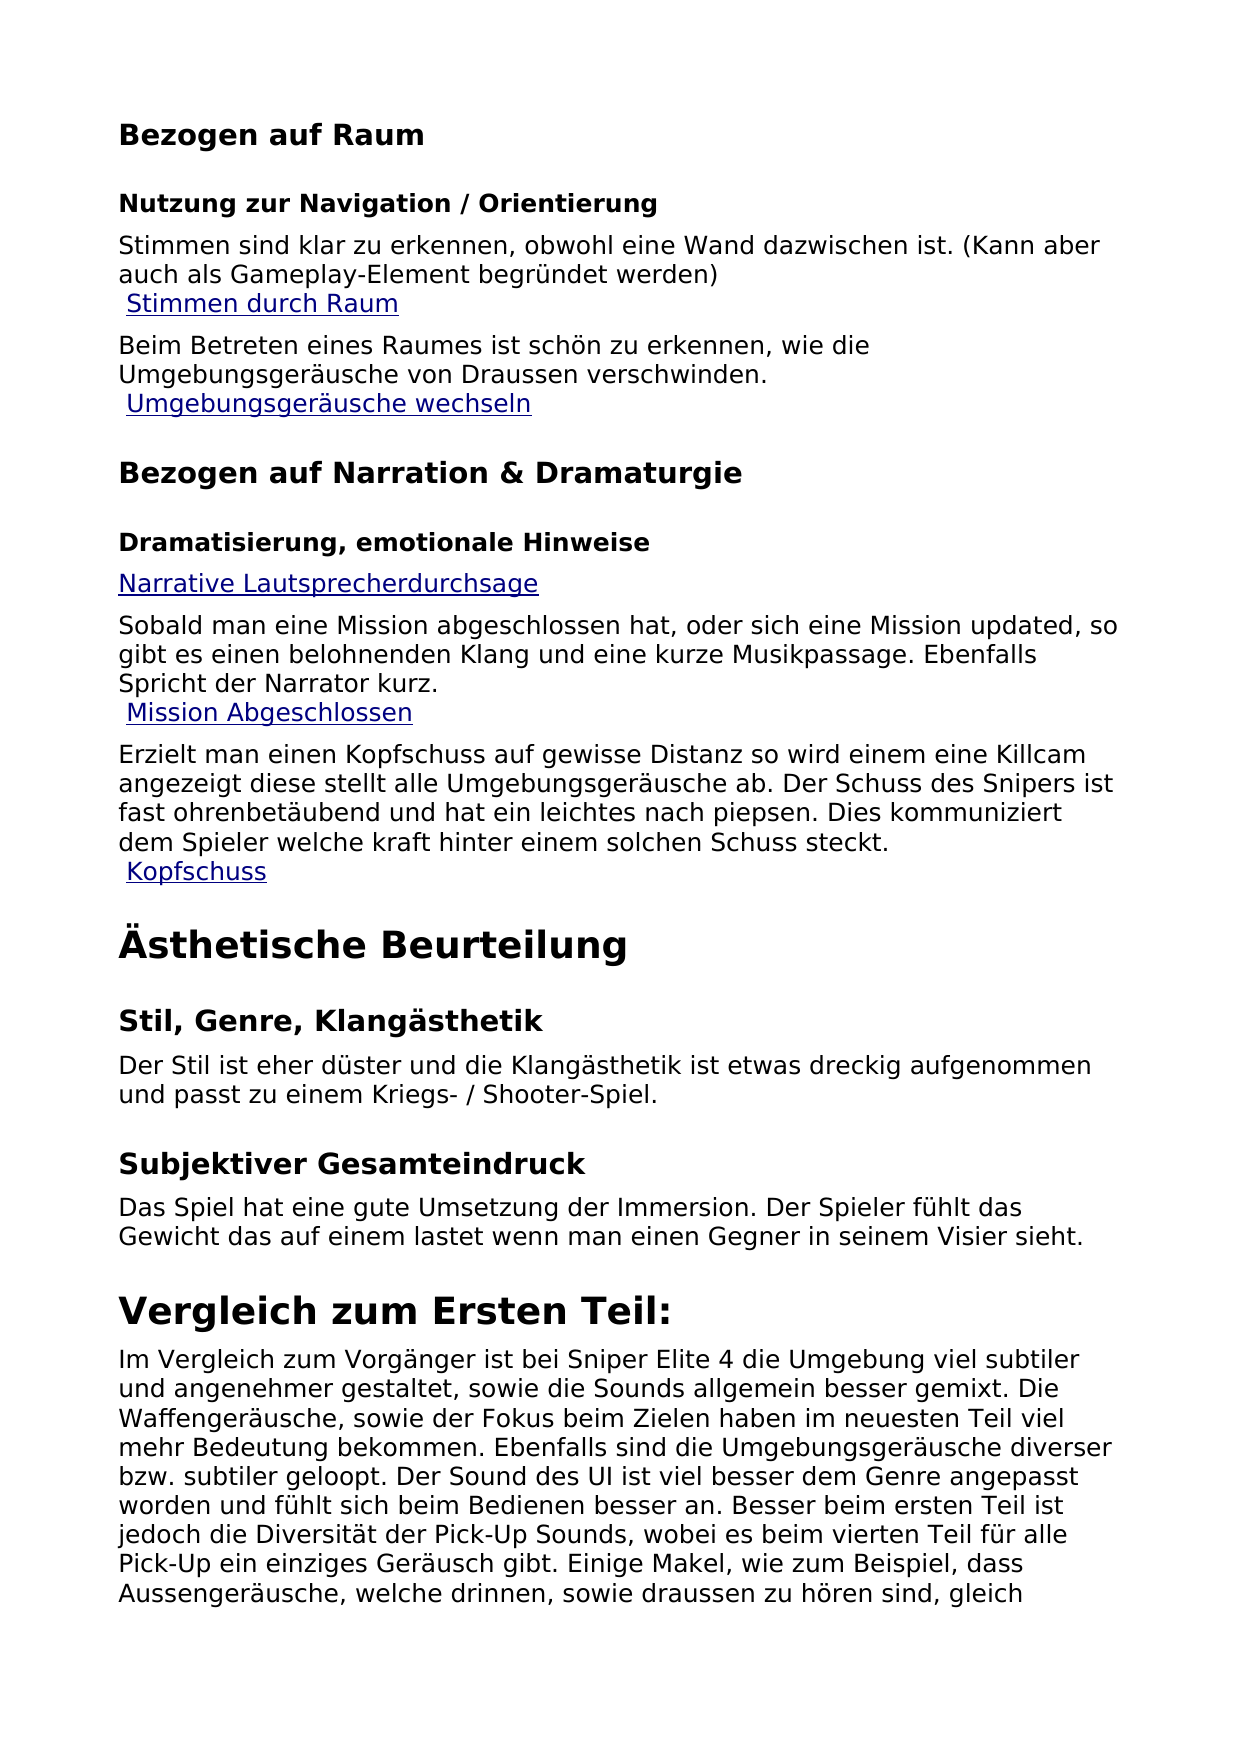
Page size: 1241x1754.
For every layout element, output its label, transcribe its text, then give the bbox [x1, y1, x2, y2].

text Das Spiel hat eine gute Umsetzung der Immersion. Der Spieler fühlt das Gewicht das auf einem lastet wenn man einen Gegner in seinem Visier sieht. [118, 1193, 1122, 1252]
text Sobald man eine Mission abgeschlossen hat, oder sich eine Mission updated, so gibt es einen belohnenden Klang und eine kurze Musikpassage. Ebenfalls Spricht der Narrator kurz. Mission Abgeschlossen [118, 611, 1122, 728]
subtitle Nutzung zur Navigation / Orientierung [118, 189, 1122, 219]
subtitle Ästhetische Beurteilung [118, 923, 1122, 967]
subtitle Vergleich zum Ersten Teil: [118, 1289, 1122, 1333]
subtitle Stil, Genre, Klangästhetik [118, 1005, 1122, 1039]
subtitle Subjektiver Gesamteindruck [118, 1147, 1122, 1181]
text Erzielt man einen Kopfschuss auf gewisse Distanz so wird einem eine Killcam angezeigt diese stellt alle Umgebungsgeräusche ab. Der Schuss des Snipers ist fast ohrenbetäubend und hat ein leichtes nach piepsen. Dies kommuniziert dem Spieler welche kraft hinter einem solchen Schuss steckt. Kopfschuss [118, 740, 1122, 886]
subtitle Bezogen auf Narration & Dramaturgie [118, 456, 1122, 490]
text Der Stil ist eher düster und die Klangästhetik ist etwas dreckig aufgenommen und passt zu einem Kriegs- / Shooter-Spiel. [118, 1051, 1122, 1109]
text Im Vergleich zum Vorgänger ist bei Sniper Elite 4 die Umgebung viel subtiler und angenehmer gestaltet, sowie die Sounds allgemein besser gemixt. Die Waffengeräusche, sowie der Fokus beim Zielen haben im neuesten Teil viel mehr Bedeutung bekommen. Ebenfalls sind die Umgebungsgeräusche diverser bzw. subtiler geloopt. Der Sound des UI ist viel besser dem Genre angepasst worden und fühlt sich beim Bedienen besser an. Besser beim ersten Teil ist jedoch die Diversität der Pick-Up Sounds, wobei es beim vierten Teil für alle Pick-Up ein einziges Geräusch gibt. Einige Makel, wie zum Beispiel, dass Aussengeräusche, welche drinnen, sowie draussen zu hören sind, gleich [118, 1345, 1122, 1608]
text Stimmen sind klar zu erkennen, obwohl eine Wand dazwischen ist. (Kann aber auch als Gameplay-Element begründet werden) Stimmen durch Raum [118, 231, 1122, 319]
text Narrative Lautsprecherdurchsage [118, 569, 1122, 598]
subtitle Dramatisierung, emotionale Hinweise [118, 528, 1122, 557]
subtitle Bezogen auf Raum [118, 118, 1122, 152]
text Beim Betreten eines Raumes ist schön zu erkennen, wie die Umgebungsgeräusche von Draussen verschwinden. Umgebungsgeräusche wechseln [118, 331, 1122, 419]
